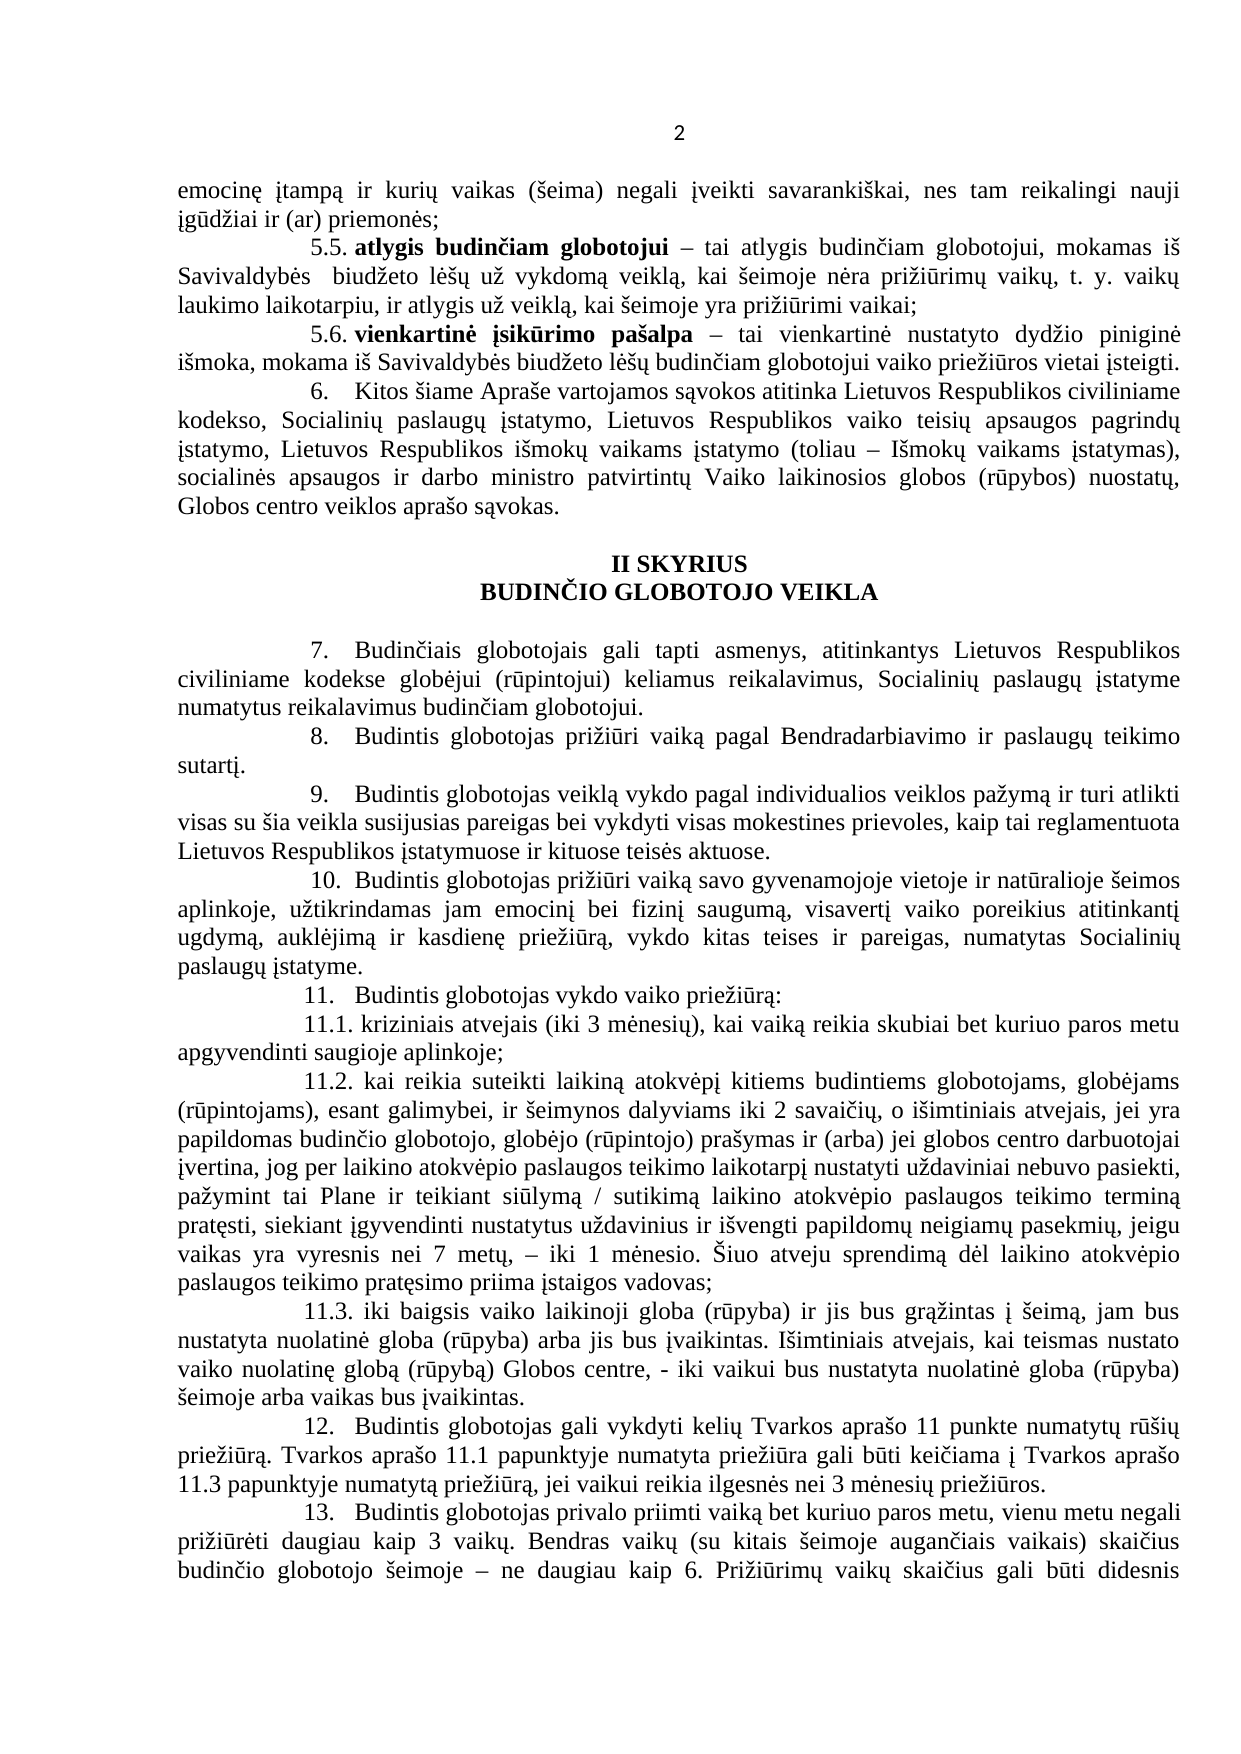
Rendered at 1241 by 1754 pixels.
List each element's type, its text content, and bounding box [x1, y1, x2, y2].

text 8. Budintis globotojas prižiūri vaiką pagal Bendradarbiavimo ir paslaugų teikimo sutartį. [177, 721, 1181, 779]
text 13. Budintis globotojas privalo priimti vaiką bet kuriuo paros metu, vienu metu negali prižiūrėti daugiau kaip 3 vaikų. Bendras vaikų (su kitais šeimoje augančiais vaikais) skaičius budinčio globotojo šeimoje – ne daugiau kaip 6. Prižiūrimų vaikų skaičius gali būti didesnis [177, 1497, 1181, 1584]
text 5.6. vienkartinė įsikūrimo pašalpa – tai vienkartinė nustatyto dydžio piniginė išmoka, mokama iš Savivaldybės biudžeto lėšų budinčiam globotojui vaiko priežiūros vietai įsteigti. [177, 319, 1181, 376]
text 10. Budintis globotojas prižiūri vaiką savo gyvenamojoje vietoje ir natūralioje šeimos aplinkoje, užtikrindamas jam emocinį bei fizinį saugumą, visavertį vaiko poreikius atitinkantį ugdymą, auklėjimą ir kasdienę priežiūrą, vykdo kitas teises ir pareigas, numatytas Socialinių paslaugų įstatyme. [177, 865, 1181, 980]
text 12. Budintis globotojas gali vykdyti kelių Tvarkos aprašo 11 punkte numatytų rūšių priežiūrą. Tvarkos aprašo 11.1 papunktyje numatyta priežiūra gali būti keičiama į Tvarkos aprašo 11.3 papunktyje numatytą priežiūrą, jei vaikui reikia ilgesnės nei 3 mėnesių priežiūros. [177, 1411, 1181, 1497]
text BUDINČIO GLOBOTOJO VEIKLA [177, 577, 1181, 606]
text 6. Kitos šiame Apraše vartojamos sąvokos atitinka Lietuvos Respublikos civiliniame kodekso, Socialinių paslaugų įstatymo, Lietuvos Respublikos vaiko teisių apsaugos pagrindų įstatymo, Lietuvos Respublikos išmokų vaikams įstatymo (toliau – Išmokų vaikams įstatymas), socialinės apsaugos ir darbo ministro patvirtintų Vaiko laikinosios globos (rūpybos) nuostatų, Globos centro veiklos aprašo sąvokas. [177, 376, 1181, 520]
text 11.2. kai reikia suteikti laikiną atokvėpį kitiems budintiems globotojams, globėjams (rūpintojams), esant galimybei, ir šeimynos dalyviams iki 2 savaičių, o išimtiniais atvejais, jei yra papildomas budinčio globotojo, globėjo (rūpintojo) prašymas ir (arba) jei globos centro darbuotojai įvertina, jog per laikino atokvėpio paslaugos teikimo laikotarpį nustatyti uždaviniai nebuvo pasiekti, pažymint tai Plane ir teikiant siūlymą / sutikimą laikino atokvėpio paslaugos teikimo terminą pratęsti, siekiant įgyvendinti nustatytus uždavinius ir išvengti papildomų neigiamų pasekmių, jeigu vaikas yra vyresnis nei 7 metų, – iki 1 mėnesio. Šiuo atveju sprendimą dėl laikino atokvėpio paslaugos teikimo pratęsimo priima įstaigos vadovas; [177, 1066, 1181, 1296]
text 9. Budintis globotojas veiklą vykdo pagal individualios veiklos pažymą ir turi atlikti visas su šia veikla susijusias pareigas bei vykdyti visas mokestines prievoles, kaip tai reglamentuota Lietuvos Respublikos įstatymuose ir kituose teisės aktuose. [177, 779, 1181, 865]
text 7. Budinčiais globotojais gali tapti asmenys, atitinkantys Lietuvos Respublikos civiliniame kodekse globėjui (rūpintojui) keliamus reikalavimus, Socialinių paslaugų įstatyme numatytus reikalavimus budinčiam globotojui. [177, 635, 1181, 721]
text 11.3. iki baigsis vaiko laikinoji globa (rūpyba) ir jis bus grąžintas į šeimą, jam bus nustatyta nuolatinė globa (rūpyba) arba jis bus įvaikintas. Išimtiniais atvejais, kai teismas nustato vaiko nuolatinę globą (rūpybą) Globos centre, - iki vaikui bus nustatyta nuolatinė globa (rūpyba) šeimoje arba vaikas bus įvaikintas. [177, 1296, 1181, 1411]
text emocinę įtampą ir kurių vaikas (šeima) negali įveikti savarankiškai, nes tam reikalingi nauji įgūdžiai ir (ar) priemonės; [177, 175, 1181, 232]
text 11.1. kriziniais atvejais (iki 3 mėnesių), kai vaiką reikia skubiai bet kuriuo paros metu apgyvendinti saugioje aplinkoje; [177, 1009, 1181, 1066]
text II SKYRIUS [177, 549, 1181, 577]
text 5.5. atlygis budinčiam globotojui – tai atlygis budinčiam globotojui, mokamas iš Savivaldybės biudžeto lėšų už vykdomą veiklą, kai šeimoje nėra prižiūrimų vaikų, t. y. vaikų laukimo laikotarpiu, ir atlygis už veiklą, kai šeimoje yra prižiūrimi vaikai; [177, 232, 1181, 319]
text 11. Budintis globotojas vykdo vaiko priežiūrą: [177, 980, 1181, 1009]
